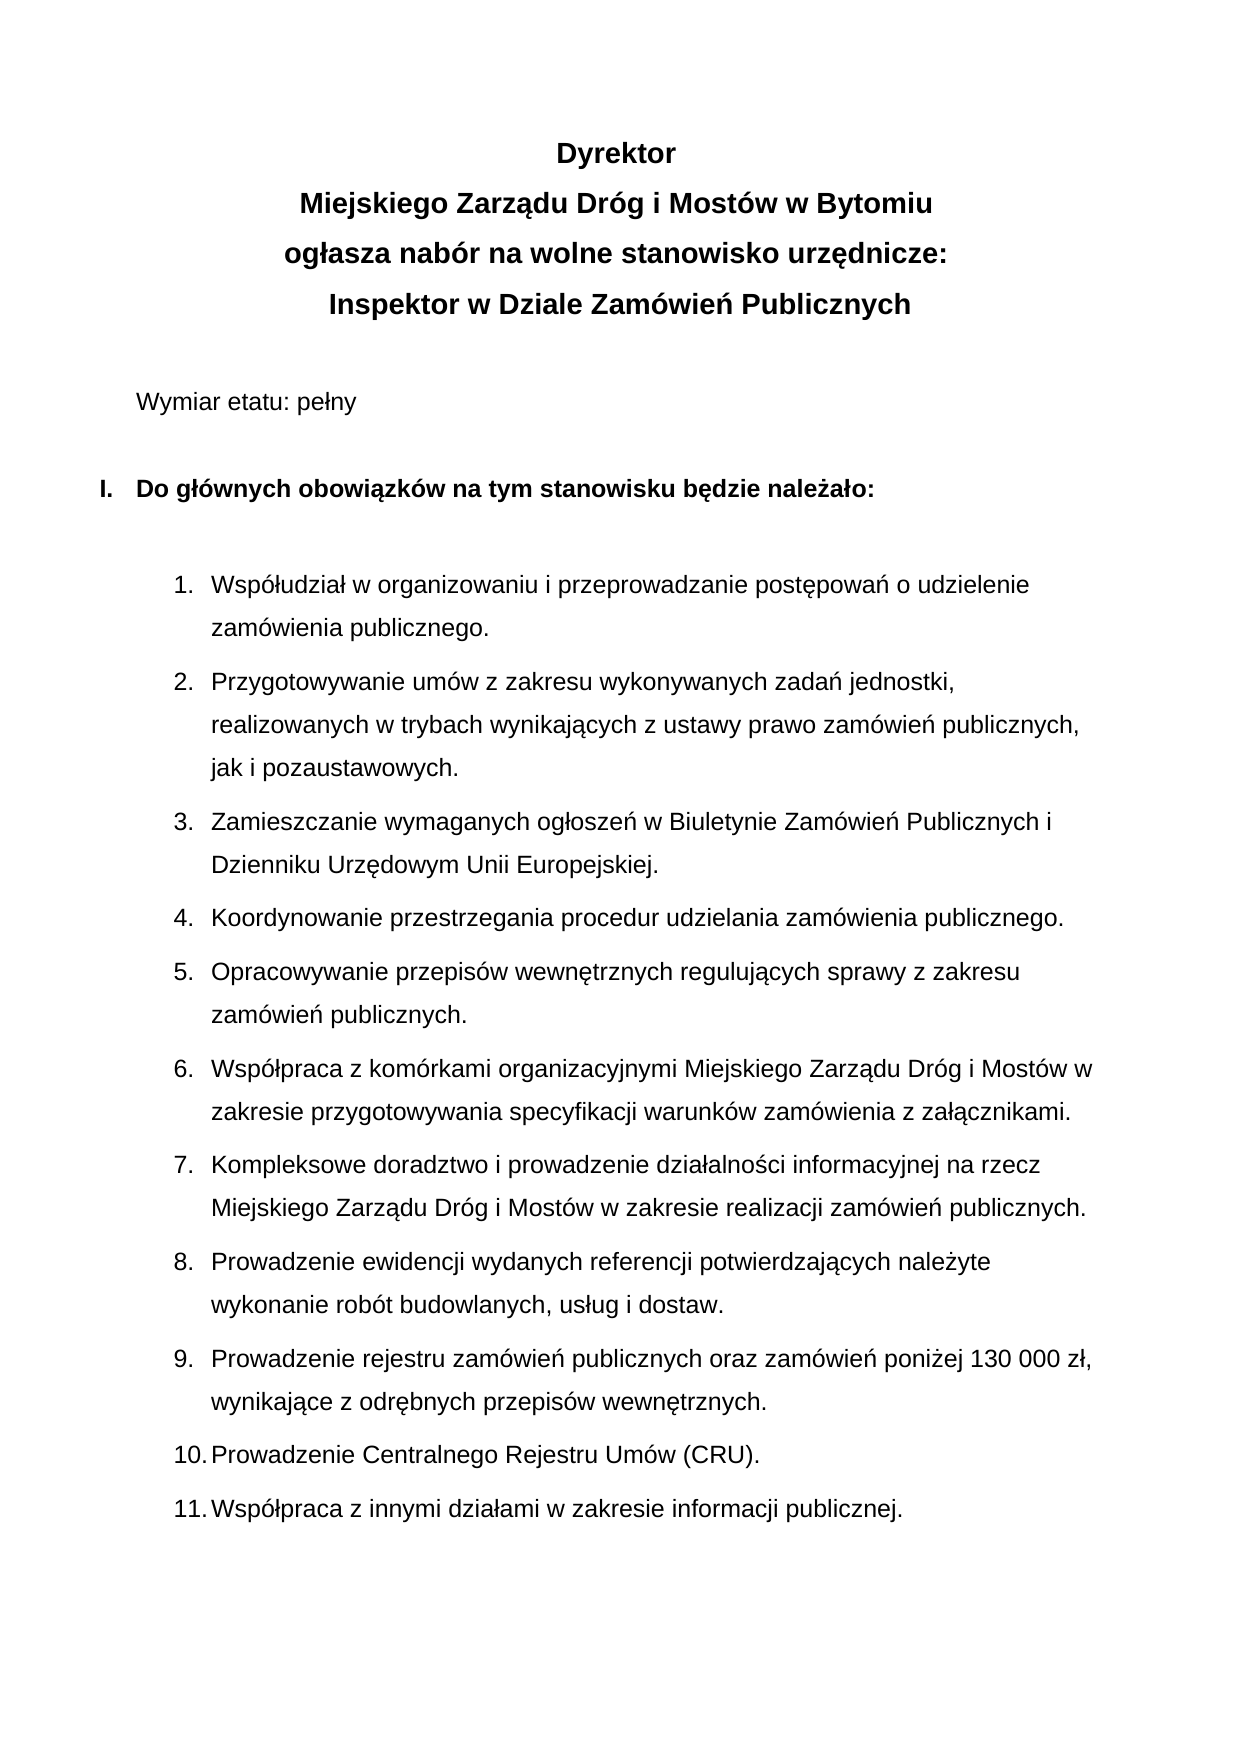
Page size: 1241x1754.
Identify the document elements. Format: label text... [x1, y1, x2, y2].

list Do głównych obowiązków na tym stanowisku będzie należało: [113, 474, 1104, 502]
text Wymiar etatu: pełny [136, 387, 1104, 416]
list Kompleksowe doradztwo i prowadzenie działalności informacyjnej na rzecz Miejskiego Zarządu Dróg i Mostów w zakresie realizacji zamówień publicznych. [173, 1150, 1104, 1222]
list Opracowywanie przepisów wewnętrznych regulujących sprawy z zakresu zamówień publicznych. [173, 957, 1104, 1029]
list Przygotowywanie umów z zakresu wykonywanych zadań jednostki, realizowanych w trybach wynikających z ustawy prawo zamówień publicznych, jak i pozaustawowych. [173, 667, 1104, 782]
list Prowadzenie ewidencji wydanych referencji potwierdzających należyte wykonanie robót budowlanych, usług i dostaw. [173, 1247, 1104, 1319]
list Współpraca z innymi działami w zakresie informacji publicznej. [173, 1494, 1104, 1523]
text ogłasza nabór na wolne stanowisko urzędnicze: [136, 236, 1104, 270]
list Prowadzenie rejestru zamówień publicznych oraz zamówień poniżej 130 000 zł, wynikające z odrębnych przepisów wewnętrznych. [173, 1344, 1104, 1416]
list Prowadzenie Centralnego Rejestru Umów (CRU). [173, 1440, 1104, 1469]
list Koordynowanie przestrzegania procedur udzielania zamówienia publicznego. [173, 903, 1104, 932]
text Inspektor w Dziale Zamówień Publicznych [136, 287, 1104, 320]
text Dyrektor [136, 136, 1104, 169]
text Miejskiego Zarządu Dróg i Mostów w Bytomiu [136, 186, 1104, 220]
list Współudział w organizowaniu i przeprowadzanie postępowań o udzielenie zamówienia publicznego. [173, 570, 1104, 642]
list Zamieszczanie wymaganych ogłoszeń w Biuletynie Zamówień Publicznych i Dzienniku Urzędowym Unii Europejskiej. [173, 807, 1104, 879]
list Współpraca z komórkami organizacyjnymi Miejskiego Zarządu Dróg i Mostów w zakresie przygotowywania specyfikacji warunków zamówienia z załącznikami. [173, 1054, 1104, 1126]
